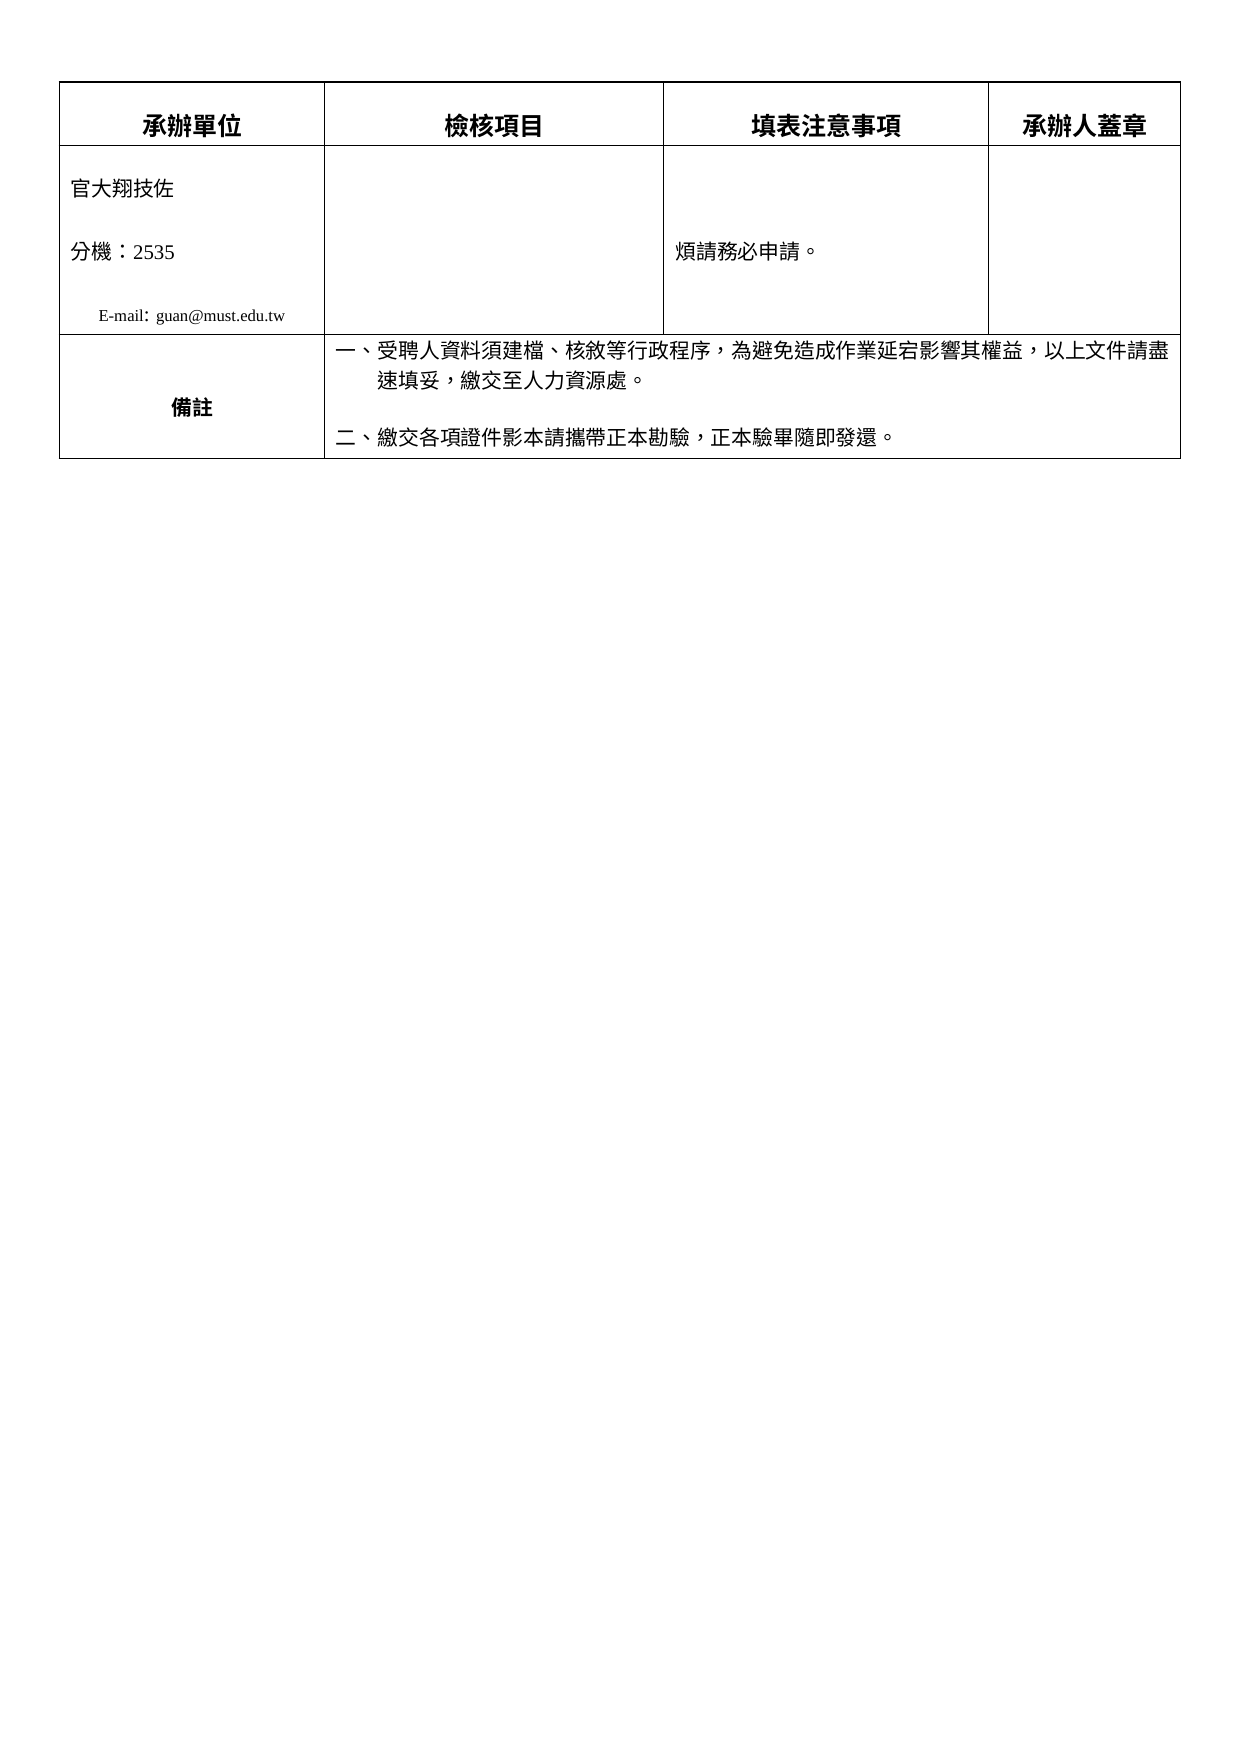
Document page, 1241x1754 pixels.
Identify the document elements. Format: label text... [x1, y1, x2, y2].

table_cell 備註 [60, 335, 324, 457]
table_cell 煩請務必申請。 [664, 146, 988, 333]
table_cell [989, 146, 1180, 333]
table_header 檢核項目 [325, 83, 663, 145]
table_cell [325, 146, 663, 333]
table_header 承辦人蓋章 [989, 83, 1180, 145]
table_cell 官大翔技佐 分機：2535 E-mail: guan@must.edu.tw [60, 146, 324, 333]
table_cell 一、受聘人資料須建檔、核敘等行政程序，為避免造成作業延宕影響其權益，以上文件請盡速填妥，繳交至人力資源處。 二、繳交各項證件影本請攜帶正本勘驗，正本驗畢隨即發還。 [325, 335, 1180, 457]
table_header 承辦單位 [60, 83, 324, 145]
table_header 填表注意事項 [664, 83, 988, 145]
